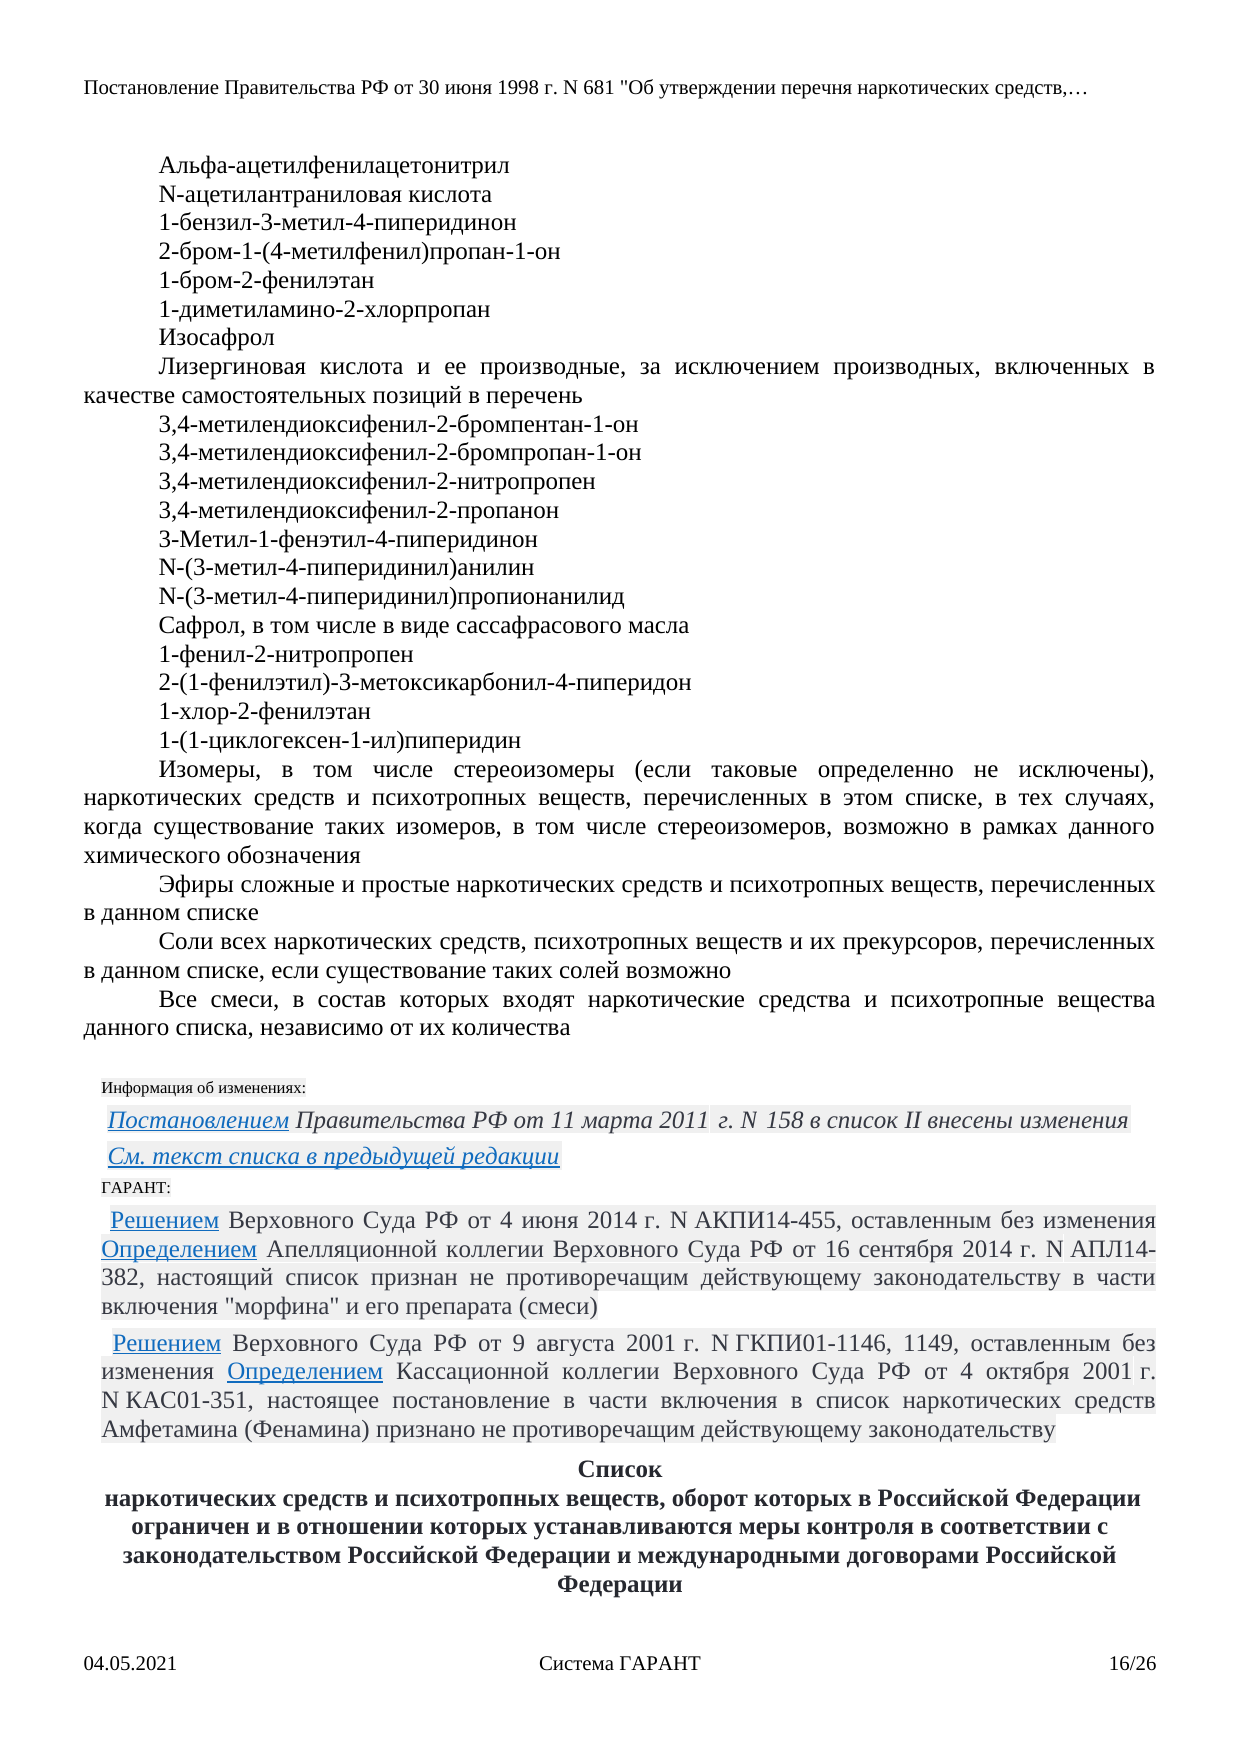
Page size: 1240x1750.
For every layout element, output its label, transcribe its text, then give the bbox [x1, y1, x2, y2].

text 1-фенил-2-нитропропен [83, 639, 1156, 667]
text Сафрол, в том числе в виде сассафрасового масла [83, 610, 1156, 639]
subtitle Список наркотических средств и психотропных веществ, оборот которых в Российской Федерации ограничен и в отношении которых устанавливаются меры контроля в соответствии с законодательством Российской Федерации и международными договорами Российской Федерации [83, 1454, 1156, 1598]
text N-ацетилантраниловая кислота [83, 179, 1156, 207]
text 3,4-метилендиоксифенил-2-нитропропен [83, 466, 1156, 495]
text Эфиры сложные и простые наркотических средств и психотропных веществ, перечисленных в данном списке [83, 869, 1156, 926]
text Информация об изменениях: [101, 1078, 1156, 1097]
text ГАРАНТ: [101, 1178, 1156, 1197]
text N-(3-метил-4-пиперидинил)пропионанилид [83, 581, 1156, 610]
text 2-(1-фенилэтил)-3-метоксикарбонил-4-пиперидон [83, 667, 1156, 696]
text 3,4-метилендиоксифенил-2-пропанон [83, 495, 1156, 524]
text 1-диметиламино-2-хлорпропан [83, 294, 1156, 322]
text Решением Верховного Суда РФ от 4 июня 2014 г. N АКПИ14-455, оставленным без изменения Определением Апелляционной коллегии Верховного Суда РФ от 16 сентября 2014 г. N АПЛ14-382, настоящий список признан не противоречащим действующему законодательству в части включения "морфина" и его препарата (смеси) [101, 1205, 1156, 1320]
text 1-бром-2-фенилэтан [83, 265, 1156, 294]
text Все смеси, в состав которых входят наркотические средства и психотропные вещества данного списка, независимо от их количества [83, 984, 1156, 1041]
text 1-(1-циклогексен-1-ил)пиперидин [83, 725, 1156, 754]
text Постановлением Правительства РФ от 11 марта 2011 г. N 158 в список II внесены изменения [101, 1105, 1156, 1133]
text 3-Метил-1-фенэтил-4-пиперидинон [83, 524, 1156, 552]
text См. текст списка в предыдущей редакции [101, 1141, 1156, 1170]
text Изосафрол [83, 322, 1156, 351]
text Лизергиновая кислота и ее производные, за исключением производных, включенных в качестве самостоятельных позиций в перечень [83, 351, 1156, 409]
text N-(3-метил-4-пиперидинил)анилин [83, 552, 1156, 581]
text 1-бензил-3-метил-4-пиперидинон [83, 207, 1156, 236]
text 3,4-метилендиоксифенил-2-бромпентан-1-он [83, 409, 1156, 437]
text Решением Верховного Суда РФ от 9 августа 2001 г. N ГКПИ01-1146, 1149, оставленным без изменения Определением Кассационной коллегии Верховного Суда РФ от 4 октября 2001 г. N КАС01-351, настоящее постановление в части включения в список наркотических средств Амфетамина (Фенамина) признано не противоречащим действующему законодательству [101, 1328, 1156, 1443]
text 3,4-метилендиоксифенил-2-бромпропан-1-он [83, 437, 1156, 466]
text 2-бром-1-(4-метилфенил)пропан-1-он [83, 236, 1156, 265]
text Соли всех наркотических средств, психотропных веществ и их прекурсоров, перечисленных в данном списке, если существование таких солей возможно [83, 926, 1156, 984]
text Альфа-ацетилфенилацетонитрил [83, 150, 1156, 179]
text 1-хлор-2-фенилэтан [83, 696, 1156, 725]
text Изомеры, в том числе стереоизомеры (если таковые определенно не исключены), наркотических средств и психотропных веществ, перечисленных в этом списке, в тех случаях, когда существование таких изомеров, в том числе стереоизомеров, возможно в рамках данного химического обозначения [83, 754, 1156, 869]
